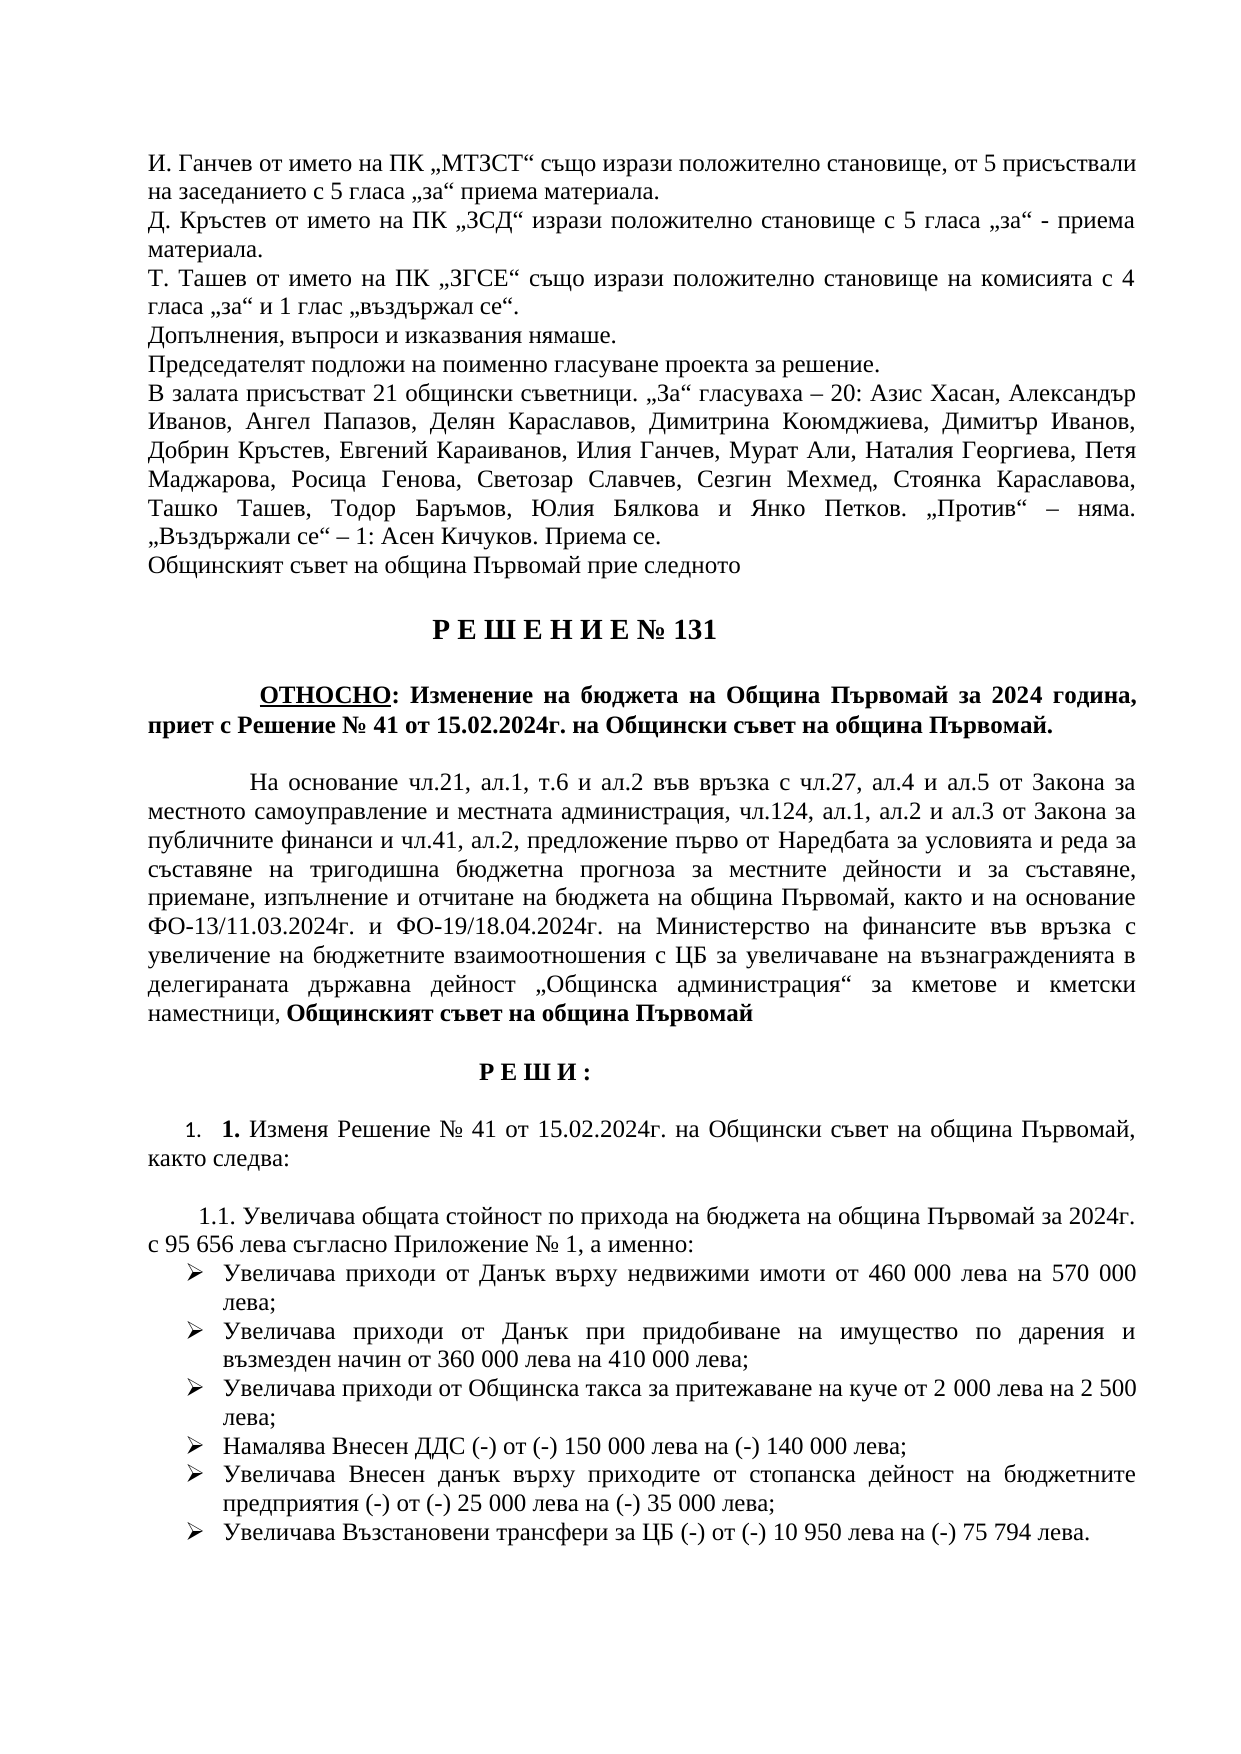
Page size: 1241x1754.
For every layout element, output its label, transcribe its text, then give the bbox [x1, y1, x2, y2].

list Увеличава Внесен данък върху приходите от стопанска дейност на бюджетните предприятия (-) от (-) 25 000 лева на (-) 35 000 лева; [185, 1459, 1137, 1517]
text Допълнения, въпроси и изказвания нямаше. [148, 320, 1137, 349]
text И. Ганчев от името на ПК „МТЗСТ“ също изрази положително становище, от 5 присъствали на заседанието с 5 гласа „за“ приема материала. [148, 148, 1137, 205]
list Намалява Внесен ДДС (-) от (-) 150 000 лева на (-) 140 000 лева; [185, 1431, 1137, 1459]
text ОТНОСНО: Изменение на бюджета на Община Първомай за 2024 година, приет с Решение № 41 от 15.02.2024г. на Общински съвет на община Първомай. [148, 679, 1137, 739]
text На основание чл.21, ал.1, т.6 и ал.2 във връзка с чл.27, ал.4 и ал.5 от Закона за местното самоуправление и местната администрация, чл.124, ал.1, ал.2 и ал.3 от Закона за публичните финанси и чл.41, ал.2, предложение първо от Наредбата за условията и реда за съставяне на тригодишна бюджетна прогноза за местните дейности и за съставяне, приемане, изпълнение и отчитане на бюджета на община Първомай, както и на основание ФО-13/11.03.2024г. и ФО-19/18.04.2024г. на Министерство на финансите във връзка с увеличение на бюджетните взаимоотношения с ЦБ за увеличаване на възнагражденията в делегираната държавна дейност „Общинска администрация“ за кметове и кметски наместници, Общинският съвет на община Първомай [148, 767, 1137, 1028]
list Увеличава Възстановени трансфери за ЦБ (-) от (-) 10 950 лева на (-) 75 794 лева. [185, 1517, 1137, 1546]
list 1. Изменя Решение № 41 от 15.02.2024г. на Общински съвет на община Първомай, както следва: [148, 1114, 1137, 1172]
text Р Е Ш И : [148, 1057, 1137, 1086]
text Председателят подложи на поименно гласуване проекта за решение. [148, 349, 1137, 378]
text Общинският съвет на община Първомай прие следното [148, 550, 1137, 579]
list Увеличава приходи от Данък върху недвижими имоти от 460 000 лева на 570 000 лева; [185, 1258, 1137, 1316]
text Д. Кръстев от името на ПК „ЗСД“ изрази положително становище с 5 гласа „за“ - приема материала. [148, 205, 1137, 263]
list Увеличава приходи от Данък при придобиване на имущество по дарения и възмезден начин от 360 000 лева на 410 000 лева; [185, 1316, 1137, 1373]
text В залата присъстват 21 общински съветници. „За“ гласуваха – 20: Азис Хасан, Александър Иванов, Ангел Папазов, Делян Караславов, Димитрина Коюмджиева, Димитър Иванов, Добрин Кръстев, Евгений Караиванов, Илия Ганчев, Мурат Али, Наталия Георгиева, Петя Маджарова, Росица Генова, Светозар Славчев, Сезгин Мехмед, Стоянка Караславова, Ташко Ташев, Тодор Баръмов, Юлия Бялкова и Янко Петков. „Против“ – няма. „Въздържали се“ – 1: Асен Кичуков. Приема се. [148, 378, 1137, 550]
text Р Е Ш Е Н И Е № 131 [148, 612, 1137, 646]
text 1.1. Увеличава общата стойност по прихода на бюджета на община Първомай за 2024г. с 95 656 лева съгласно Приложение № 1, а именно: [148, 1201, 1137, 1258]
text Т. Ташев от името на ПК „ЗГСЕ“ също изрази положително становище на комисията с 4 гласа „за“ и 1 глас „въздържал се“. [148, 263, 1137, 320]
list Увеличава приходи от Общинска такса за притежаване на куче от 2 000 лева на 2 500 лева; [185, 1373, 1137, 1431]
